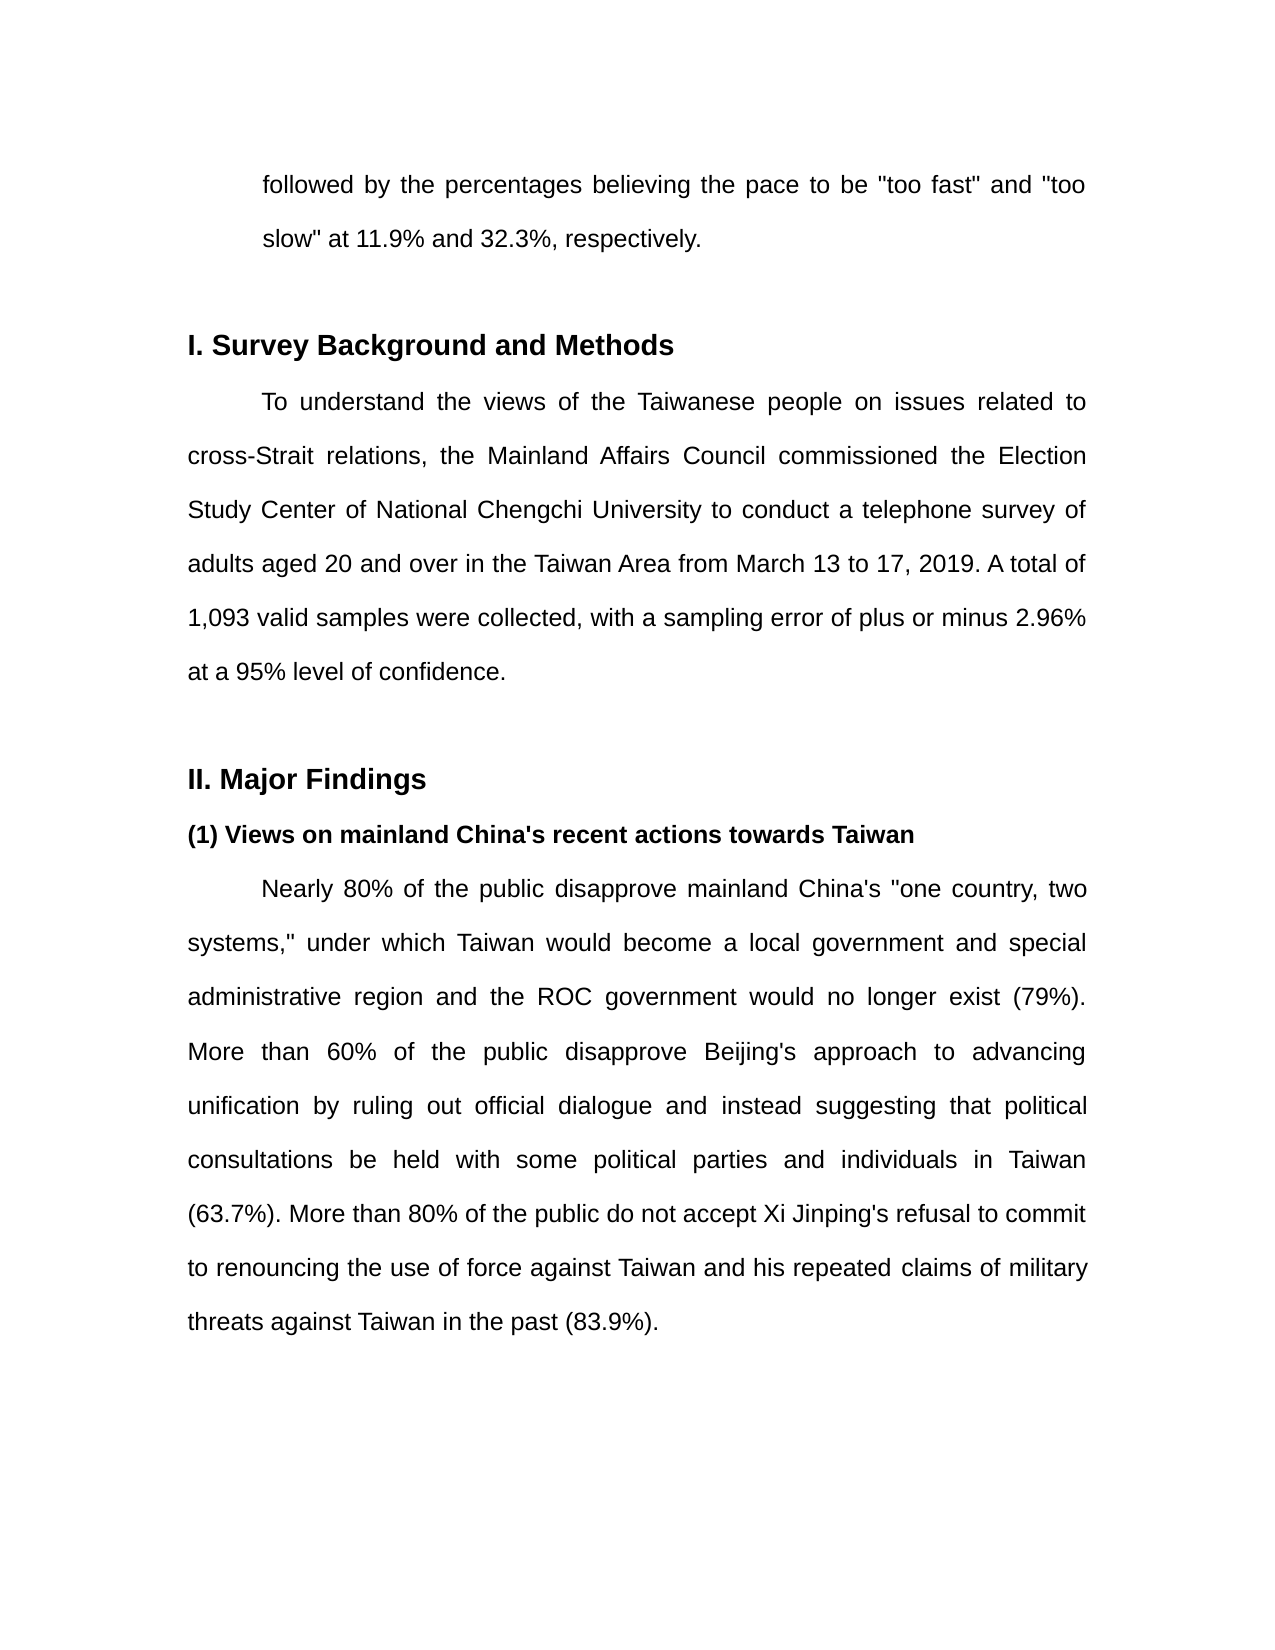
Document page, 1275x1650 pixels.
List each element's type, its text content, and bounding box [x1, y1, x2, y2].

text Nearly 80% of the public disapprove mainland China's "one country, two systems," under which Taiwan would become a local government and special administrative region and the ROC government would no longer exist (79%). More than 60% of the public disapprove Beijing's approach to advancing unification by ruling out official dialogue and instead suggesting that political consultations be held with some political parties and individuals in Taiwan (63.7%). More than 80% of the public do not accept Xi Jinping's refusal to commit to renouncing the use of force against Taiwan and his repeated claims of military threats against Taiwan in the past (83.9%). [187, 854, 1088, 1342]
text (1) Views on mainland China's recent actions towards Taiwan [187, 800, 1088, 854]
text To understand the views of the Taiwanese people on issues related to cross-Strait relations, the Mainland Affairs Council commissioned the Election Study Center of National Chengchi University to conduct a telephone survey of adults aged 20 and over in the Taiwan Area from March 13 to 17, 2019. A total of 1,093 valid samples were collected, with a sampling error of plus or minus 2.96% at a 95% level of confidence. [187, 367, 1088, 692]
text II. Major Findings [187, 746, 1088, 800]
text I. Survey Background and Methods [187, 312, 1088, 367]
list followed by the percentages believing the pace to be "too fast" and "too slow" at 11.9% and 32.3%, respectively. [225, 150, 1088, 258]
